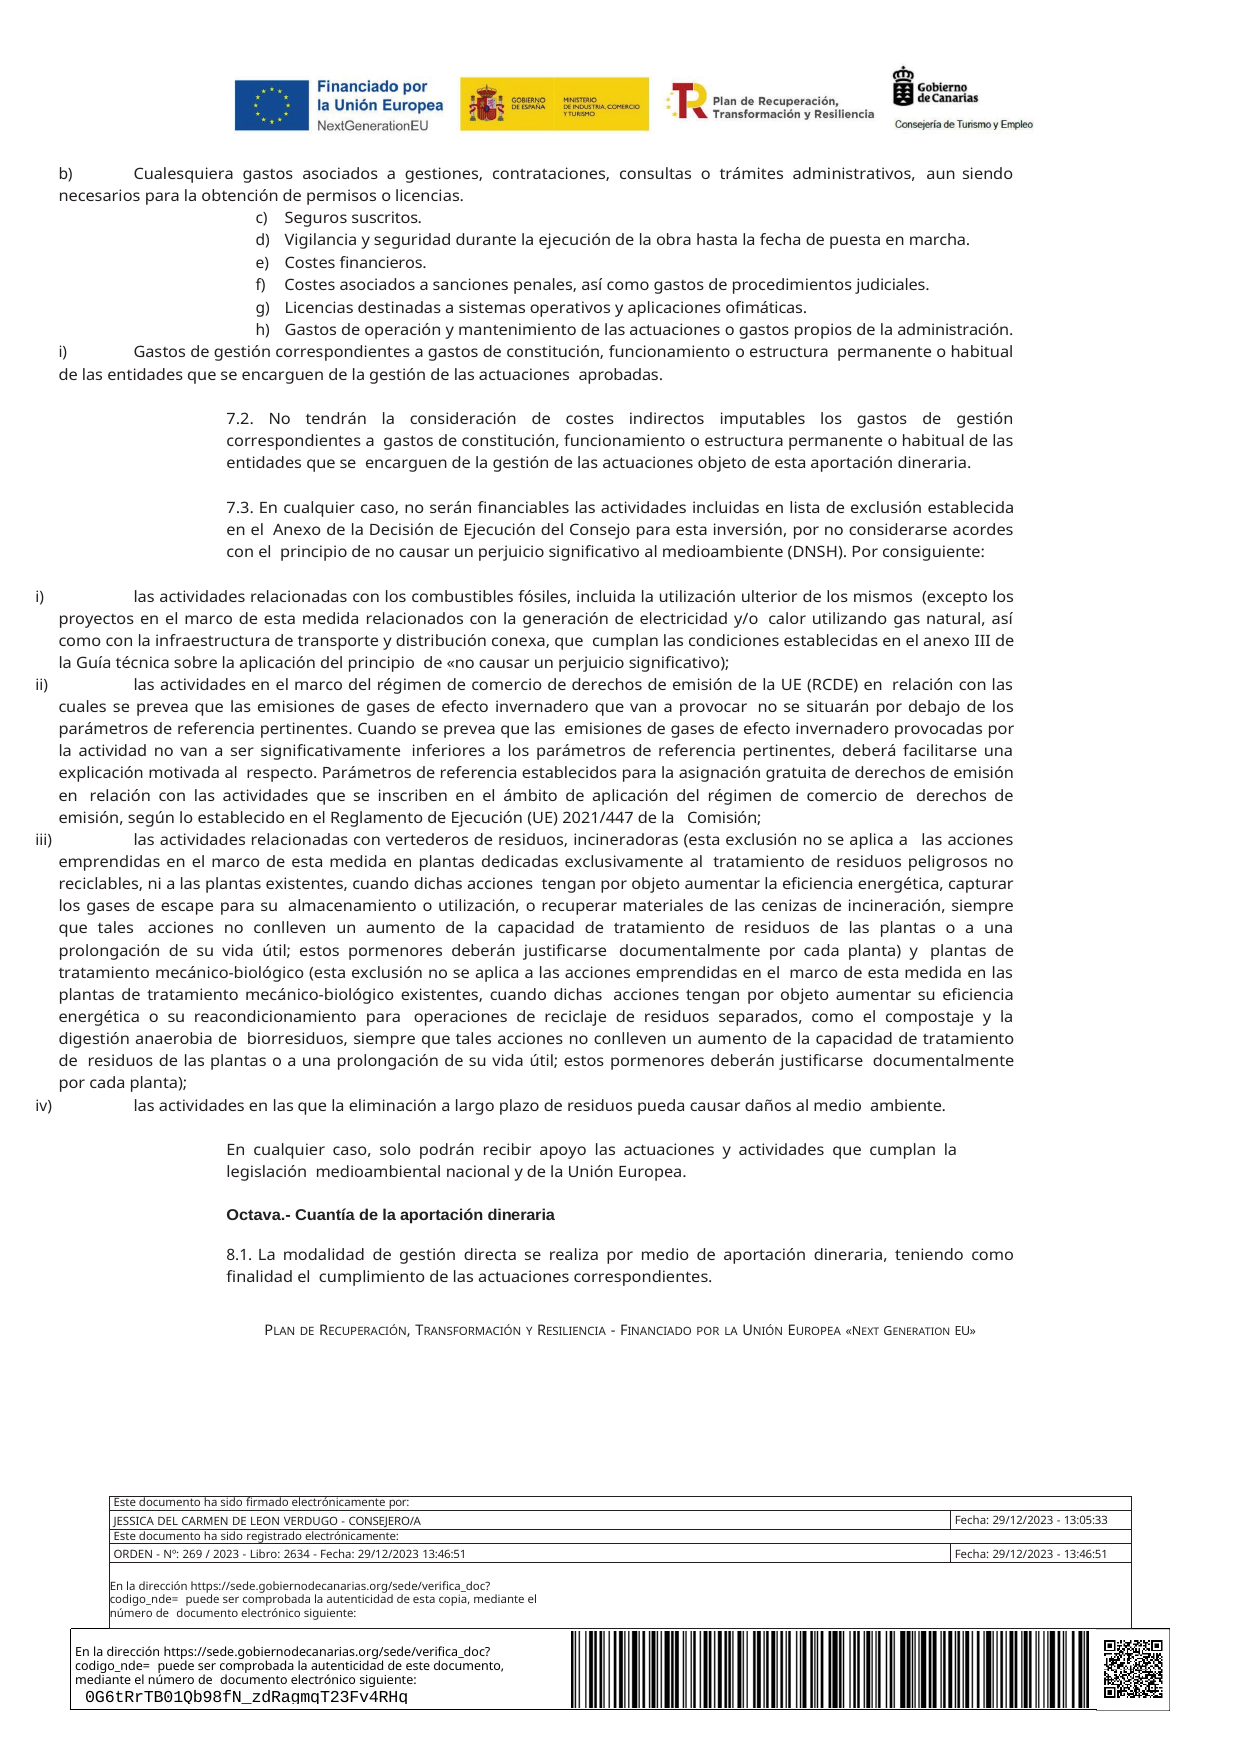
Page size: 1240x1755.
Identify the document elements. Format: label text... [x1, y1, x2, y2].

text En cualquier caso, solo podrán recibir apoyo las actuaciones y actividades que cumplan la legislación medioambiental nacional y de la Unión Europea. [226, 1139, 1014, 1182]
list Gastos de operación y mantenimiento de las actuaciones o gastos propios de la administración. [255, 319, 1181, 340]
list Seguros suscritos. [255, 207, 1181, 228]
table_header Este documento ha sido firmado electrónicamente por: [110, 1497, 951, 1510]
table_cell ORDEN - Nº: 269 / 2023 - Libro: 2634 - Fecha: 29/12/2023 13:46:51 [110, 1544, 950, 1562]
table_cell Fecha: 29/12/2023 - 13:46:51 [951, 1544, 1131, 1562]
list Gastos de gestión correspondientes a gastos de constitución, funcionamiento o estructura permanente o habitual de las entidades que se encarguen de la gestión de las actuaciones aprobadas. [58, 341, 1014, 384]
list Costes asociados a sanciones penales, así como gastos de procedimientos judiciales. [255, 274, 1181, 295]
list La modalidad de gestión directa se realiza por medio de aportación dineraria, teniendo como finalidad el cumplimiento de las actuaciones correspondientes. [226, 1243, 1014, 1287]
text 7.2. No tendrán la consideración de costes indirectos imputables los gastos de gestión correspondientes a gastos de constitución, funcionamiento o estructura permanente o habitual de las entidades que se encarguen de la gestión de las actuaciones objeto de esta aportación dineraria. [226, 408, 1014, 473]
list las actividades en el marco del régimen de comercio de derechos de emisión de la UE (RCDE) en relación con las cuales se prevea que las emisiones de gases de efecto invernadero que van a provocar no se situarán por debajo de los parámetros de referencia pertinentes. Cuando se prevea que las emisiones de gases de efecto invernadero provocadas por la actividad no van a ser significativamente inferiores a los parámetros de referencia pertinentes, deberá facilitarse una explicación motivada al respecto. Parámetros de referencia establecidos para la asignación gratuita de derechos de emisión en relación con las actividades que se inscriben en el ámbito de aplicación del régimen de comercio de derechos de emisión, según lo establecido en el Reglamento de Ejecución (UE) 2021/447 de la Comisión; [35, 674, 1014, 828]
table_cell JESSICA DEL CARMEN DE LEON VERDUGO - CONSEJERO/A [110, 1511, 950, 1529]
table_cell Este documento ha sido registrado electrónicamente: [110, 1530, 1131, 1543]
list Vigilancia y seguridad durante la ejecución de la obra hasta la fecha de puesta en marcha. [255, 229, 1181, 250]
table_cell En la dirección https://sede.gobiernodecanarias.org/sede/verifica_doc?codigo_nde= puede ser comprobada la autenticidad de esta copia, mediante el número de documento electrónico siguiente: [110, 1563, 1131, 1628]
table_header [951, 1497, 1131, 1510]
text PLAN DE RECUPERACIÓN, TRANSFORMACIÓN Y RESILIENCIA - FINANCIADO POR LA UNIÓN EUROPEA «NEXT GENERATION EU» [98, 1320, 1142, 1340]
list Licencias destinadas a sistemas operativos y aplicaciones ofimáticas. [255, 296, 1181, 318]
subtitle Octava.- Cuantía de la aportación dineraria [226, 1206, 1181, 1223]
text 7.3. En cualquier caso, no serán financiables las actividades incluidas en lista de exclusión establecida en el Anexo de la Decisión de Ejecución del Consejo para esta inversión, por no considerarse acordes con el principio de no causar un perjuicio significativo al medioambiente (DNSH). Por consiguiente: [226, 496, 1014, 562]
list Costes financieros. [255, 252, 1181, 273]
list las actividades relacionadas con vertederos de residuos, incineradoras (esta exclusión no se aplica a las acciones emprendidas en el marco de esta medida en plantas dedicadas exclusivamente al tratamiento de residuos peligrosos no reciclables, ni a las plantas existentes, cuando dichas acciones tengan por objeto aumentar la eficiencia energética, capturar los gases de escape para su almacenamiento o utilización, o recuperar materiales de las cenizas de incineración, siempre que tales acciones no conlleven un aumento de la capacidad de tratamiento de residuos de las plantas o a una prolongación de su vida útil; estos pormenores deberán justificarse documentalmente por cada planta) y plantas de tratamiento mecánico-biológico (esta exclusión no se aplica a las acciones emprendidas en el marco de esta medida en las plantas de tratamiento mecánico-biológico existentes, cuando dichas acciones tengan por objeto aumentar su eficiencia energética o su reacondicionamiento para operaciones de reciclaje de residuos separados, como el compostaje y la digestión anaerobia de biorresiduos, siempre que tales acciones no conlleven un aumento de la capacidad de tratamiento de residuos de las plantas o a una prolongación de su vida útil; estos pormenores deberán justificarse documentalmente por cada planta); [35, 829, 1014, 1093]
list las actividades en las que la eliminación a largo plazo de residuos pueda causar daños al medio ambiente. [35, 1094, 1013, 1116]
list Cualesquiera gastos asociados a gestiones, contrataciones, consultas o trámites administrativos, aun siendo necesarios para la obtención de permisos o licencias. [58, 163, 1013, 206]
list las actividades relacionadas con los combustibles fósiles, incluida la utilización ulterior de los mismos (excepto los proyectos en el marco de esta medida relacionados con la generación de electricidad y/o calor utilizando gas natural, así como con la infraestructura de transporte y distribución conexa, que cumplan las condiciones establecidas en el anexo III de la Guía técnica sobre la aplicación del principio de «no causar un perjuicio significativo); [35, 585, 1014, 673]
table_cell Fecha: 29/12/2023 - 13:05:33 [951, 1511, 1131, 1529]
